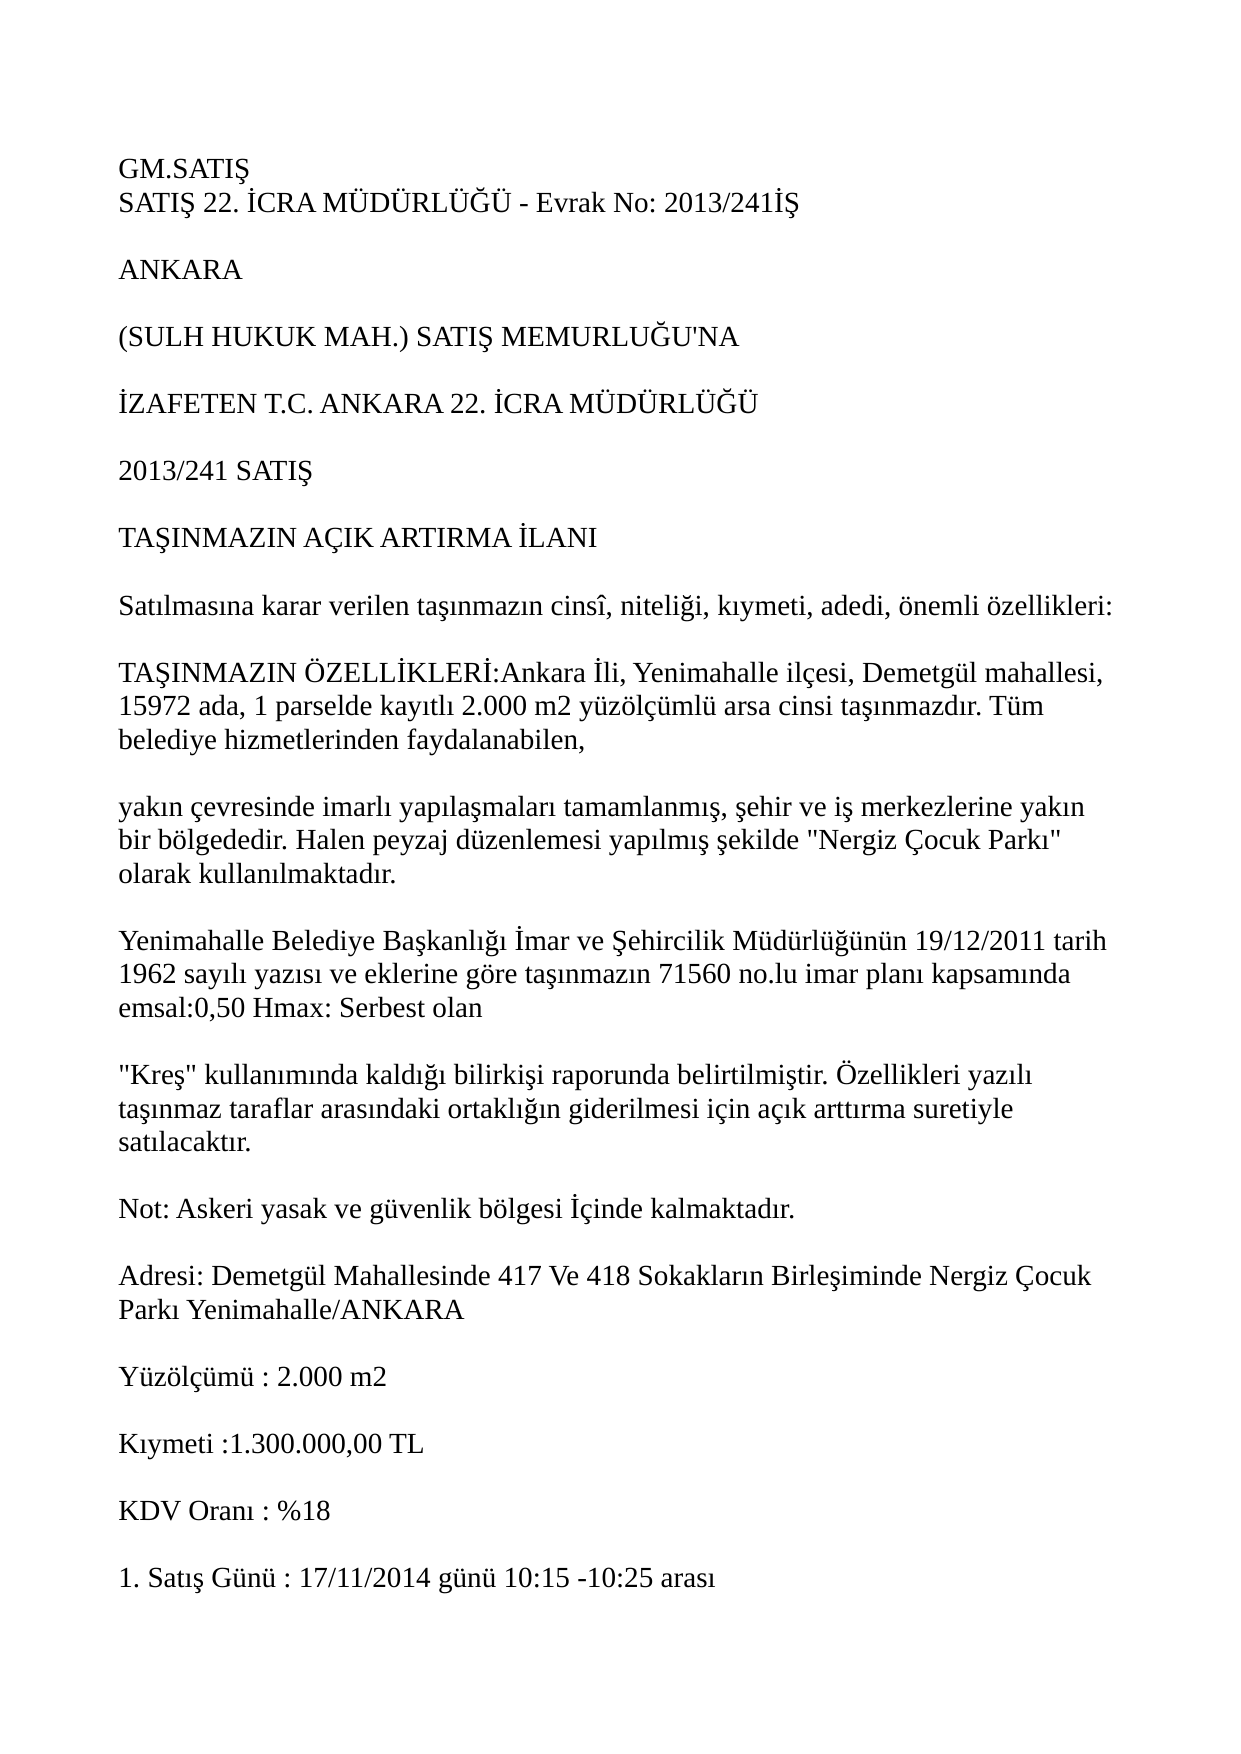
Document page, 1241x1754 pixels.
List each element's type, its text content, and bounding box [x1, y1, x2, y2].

text 2013/241 SATIŞ [118, 453, 1122, 487]
text "Kreş" kullanımında kaldığı bilirkişi raporunda belirtilmiştir. Özellikleri yazılı taşınmaz taraflar arasındaki ortaklığın giderilmesi için açık arttırma suretiyle satılacaktır. [118, 1057, 1122, 1158]
text İZAFETEN T.C. ANKARA 22. İCRA MÜDÜRLÜĞÜ [118, 386, 1122, 420]
text KDV Oranı : %18 [118, 1493, 1122, 1527]
text Satılmasına karar verilen taşınmazın cinsî, niteliği, kıymeti, adedi, önemli özellikleri: [118, 588, 1122, 621]
text SATIŞ 22. İCRA MÜDÜRLÜĞÜ - Evrak No: 2013/241İŞ [118, 185, 1122, 219]
text TAŞINMAZIN AÇIK ARTIRMA İLANI [118, 521, 1122, 554]
text TAŞINMAZIN ÖZELLİKLERİ:Ankara İli, Yenimahalle ilçesi, Demetgül mahallesi, 15972 ada, 1 parselde kayıtlı 2.000 m2 yüzölçümlü arsa cinsi taşınmazdır. Tüm belediye hizmetlerinden faydalanabilen, [118, 655, 1122, 755]
text Not: Askeri yasak ve güvenlik bölgesi İçinde kalmaktadır. [118, 1191, 1122, 1225]
text ANKARA [118, 252, 1122, 286]
text yakın çevresinde imarlı yapılaşmaları tamamlanmış, şehir ve iş merkezlerine yakın bir bölgededir. Halen peyzaj düzenlemesi yapılmış şekilde "Nergiz Çocuk Parkı" olarak kullanılmaktadır. [118, 789, 1122, 889]
text Yüzölçümü : 2.000 m2 [118, 1359, 1122, 1393]
text (SULH HUKUK MAH.) SATIŞ MEMURLUĞU'NA [118, 319, 1122, 353]
text Yenimahalle Belediye Başkanlığı İmar ve Şehircilik Müdürlüğünün 19/12/2011 tarih 1962 sayılı yazısı ve eklerine göre taşınmazın 71560 no.lu imar planı kapsamında emsal:0,50 Hmax: Serbest olan [118, 923, 1122, 1024]
text Adresi: Demetgül Mahallesinde 417 Ve 418 Sokakların Birleşiminde Nergiz Çocuk Parkı Yenimahalle/ANKARA [118, 1258, 1122, 1326]
text GM.SATIŞ [118, 118, 1122, 185]
text Kıymeti :1.300.000,00 TL [118, 1426, 1122, 1460]
text 1. Satış Günü : 17/11/2014 günü 10:15 -10:25 arası [118, 1560, 1122, 1594]
